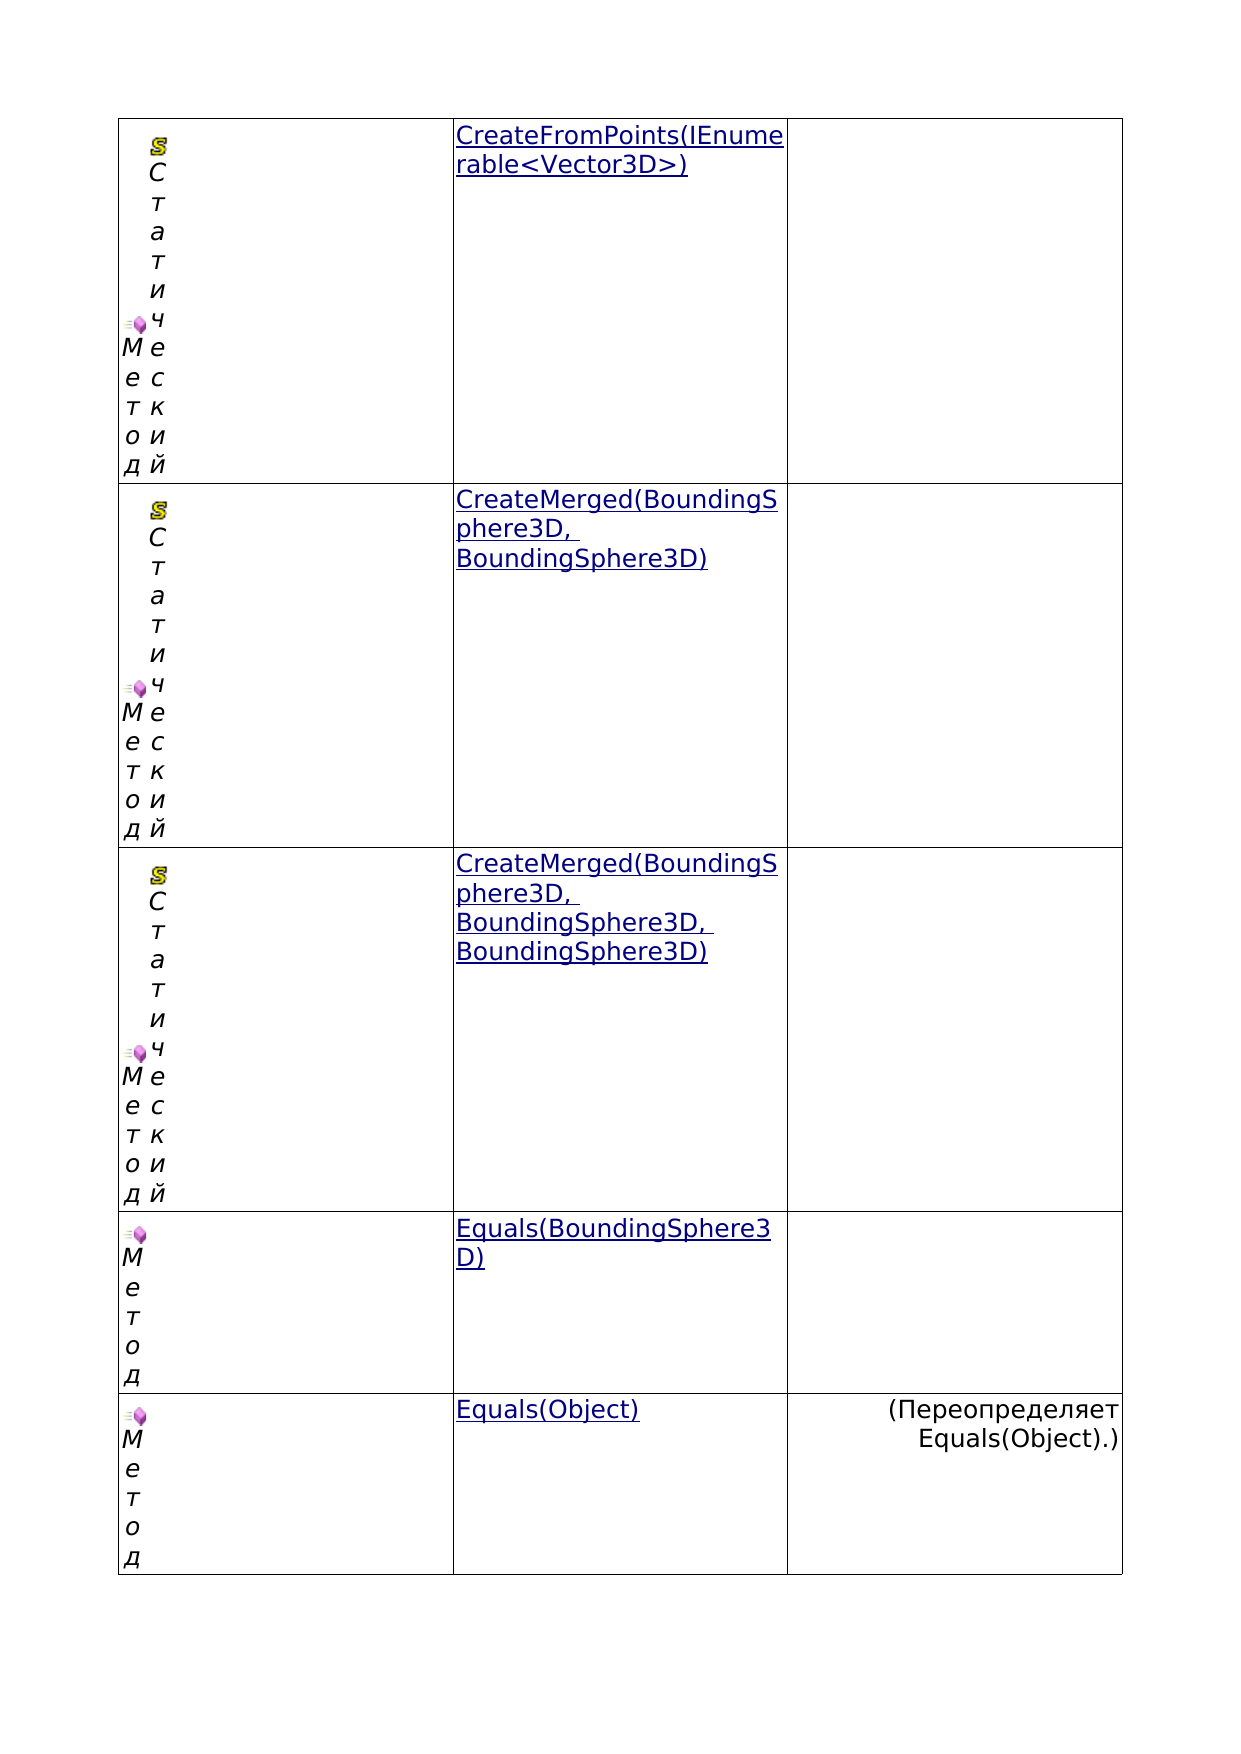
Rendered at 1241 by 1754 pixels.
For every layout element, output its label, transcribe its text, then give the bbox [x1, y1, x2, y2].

picture [146, 862, 172, 888]
picture [121, 316, 146, 334]
table_cell CreateFromPoints(IEnumerable<Vector3D>) [454, 119, 787, 482]
table_cell [788, 848, 1122, 1211]
table_cell Equals(Object) [454, 1394, 787, 1574]
table_cell [119, 484, 453, 847]
picture [146, 133, 172, 159]
table_cell [788, 484, 1122, 847]
table_cell [119, 119, 453, 482]
picture [121, 1407, 147, 1426]
picture [121, 1045, 146, 1063]
picture [146, 497, 172, 523]
table_cell CreateMerged(BoundingSphere3D, BoundingSphere3D) [454, 484, 787, 847]
picture [121, 1226, 147, 1244]
table_cell (Переопределяет Equals(Object).) [788, 1394, 1122, 1574]
table_cell [119, 1394, 453, 1574]
picture [121, 680, 146, 698]
table_cell [119, 848, 453, 1211]
table_cell [119, 1212, 453, 1392]
table_cell CreateMerged(BoundingSphere3D, BoundingSphere3D, BoundingSphere3D) [454, 848, 787, 1211]
table_cell [788, 119, 1122, 482]
table_cell Equals(BoundingSphere3D) [454, 1212, 787, 1392]
table_cell [788, 1212, 1122, 1392]
